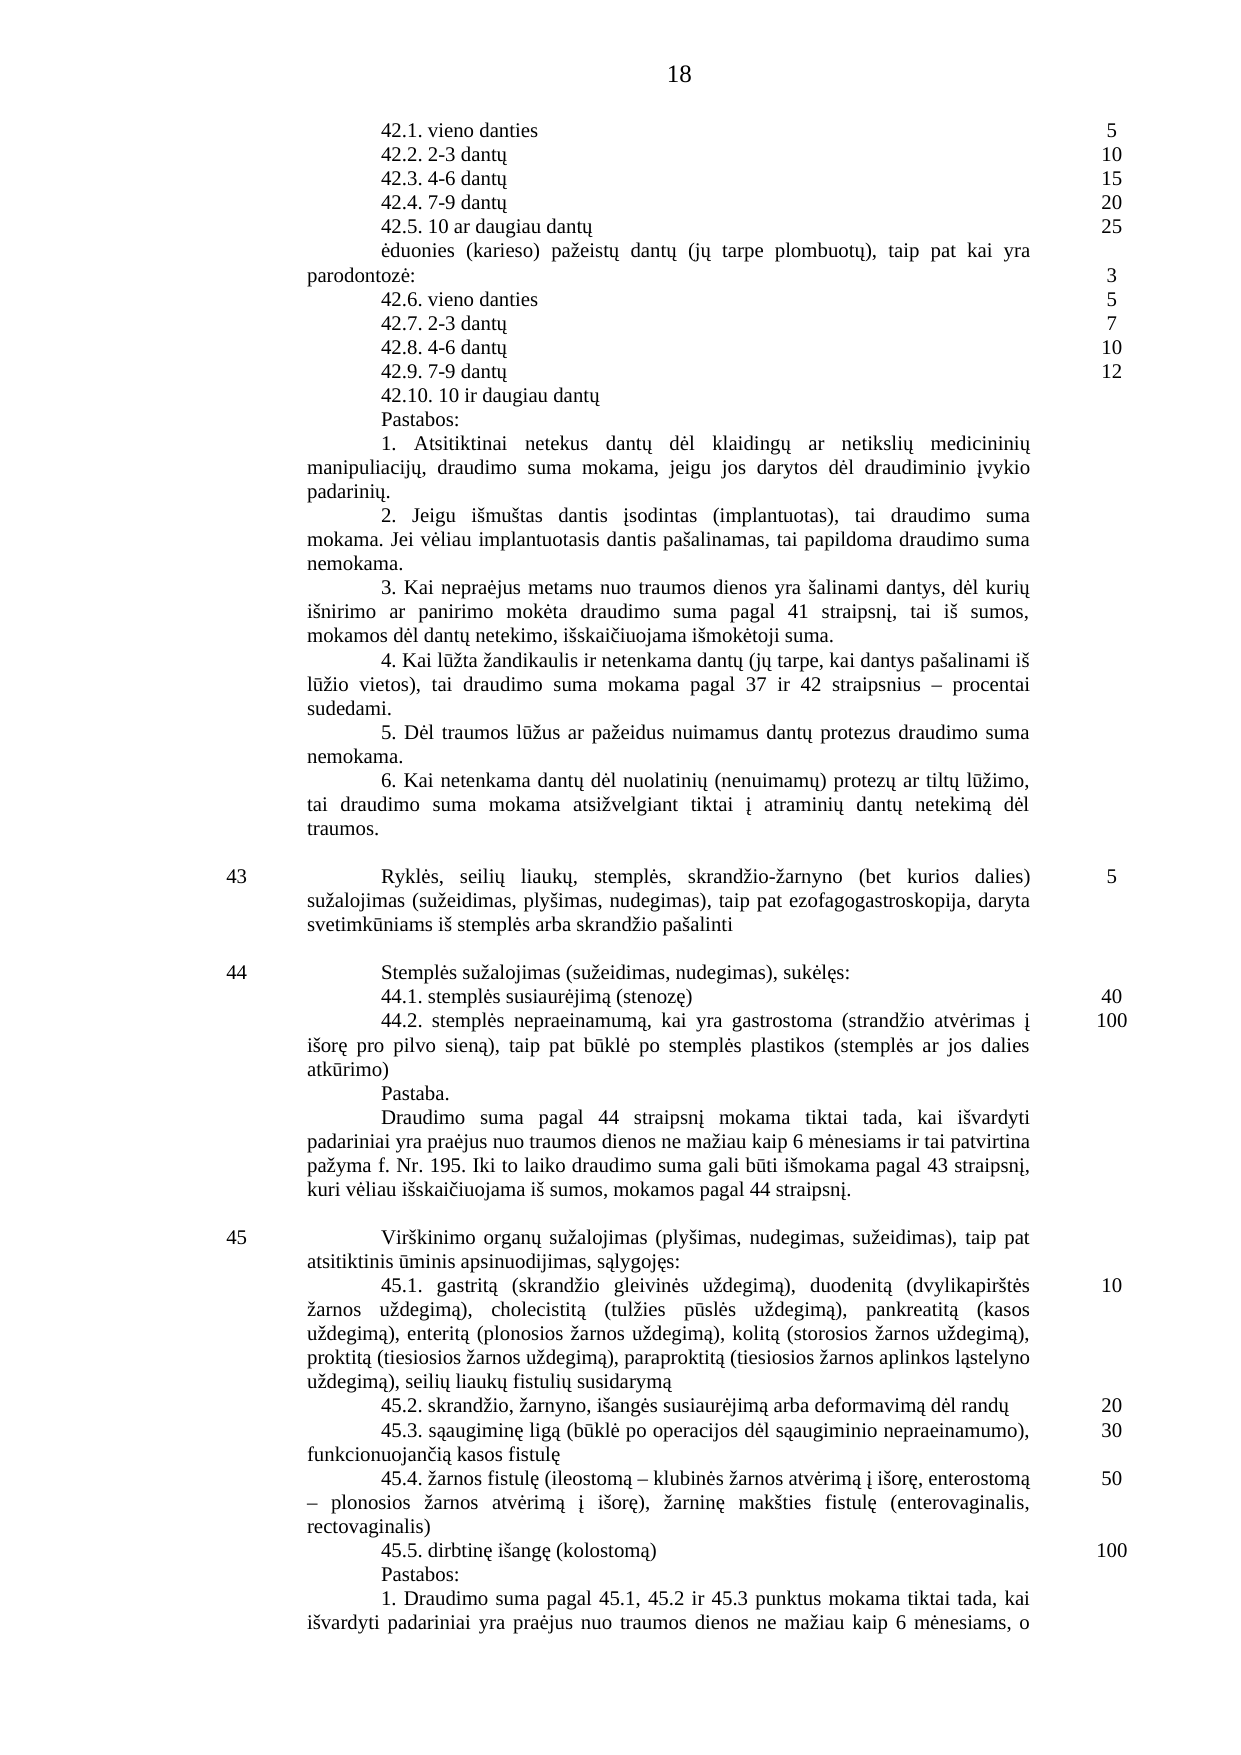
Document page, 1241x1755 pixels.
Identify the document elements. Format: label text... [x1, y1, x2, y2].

table_cell 5 10 15 20 25 3 5 7 10 12 [1042, 118, 1181, 864]
table_cell Virškinimo organų sužalojimas (plyšimas, nudegimas, sužeidimas), taip pat atsitiktinis ūminis apsinuodijimas, sąlygojęs: 45.1. gastritą (skrandžio gleivinės uždegimą), duodenitą (dvylikapirštės žarnos uždegimą), cholecistitą (tulžies pūslės uždegimą), pankreatitą (kasos uždegimą), enteritą (plonosios žarnos uždegimą), kolitą (storosios žarnos uždegimą), proktitą (tiesiosios žarnos uždegimą), paraproktitą (tiesiosios žarnos aplinkos ląstelyno uždegimą), seilių liaukų fistulių susidarymą 45.2. skrandžio, žarnyno, išangės susiaurėjimą arba deformavimą dėl randų 45.3. sąaugiminę ligą (būklė po operacijos dėl sąaugiminio nepraeinamumo), funkcionuojančią kasos fistulę 45.4. žarnos fistulę (ileostomą – klubinės žarnos atvėrimą į išorę, enterostomą – plonosios žarnos atvėrimą į išorę), žarninę makšties fistulę (enterovaginalis, rectovaginalis) 45.5. dirbtinę išangę (kolostomą) Pastabos: 1. Draudimo suma pagal 45.1, 45.2 ir 45.3 punktus mokama tiktai tada, kai išvardyti padariniai yra praėjus nuo traumos dienos ne mažiau kaip 6 mėnesiams, o [296, 1225, 1042, 1634]
table_cell 5 [1042, 864, 1181, 960]
table_cell 43 [177, 864, 296, 960]
table_cell 42.1. vieno danties 42.2. 2-3 dantų 42.3. 4-6 dantų 42.4. 7-9 dantų 42.5. 10 ar daugiau dantų ėduonies (karieso) pažeistų dantų (jų tarpe plombuotų), taip pat kai yra parodontozė: 42.6. vieno danties 42.7. 2-3 dantų 42.8. 4-6 dantų 42.9. 7-9 dantų 42.10. 10 ir daugiau dantų Pastabos: 1. Atsitiktinai netekus dantų dėl klaidingų ar netikslių medicininių manipuliacijų, draudimo suma mokama, jeigu jos darytos dėl draudiminio įvykio padarinių. 2. Jeigu išmuštas dantis įsodintas (implantuotas), tai draudimo suma mokama. Jei vėliau implantuotasis dantis pašalinamas, tai papildoma draudimo suma nemokama. 3. Kai nepraėjus metams nuo traumos dienos yra šalinami dantys, dėl kurių išnirimo ar panirimo mokėta draudimo suma pagal 41 straipsnį, tai iš sumos, mokamos dėl dantų netekimo, išskaičiuojama išmokėtoji suma. 4. Kai lūžta žandikaulis ir netenkama dantų (jų tarpe, kai dantys pašalinami iš lūžio vietos), tai draudimo suma mokama pagal 37 ir 42 straipsnius – procentai sudedami. 5. Dėl traumos lūžus ar pažeidus nuimamus dantų protezus draudimo suma nemokama. 6. Kai netenkama dantų dėl nuolatinių (nenuimamų) protezų ar tiltų lūžimo, tai draudimo suma mokama atsižvelgiant tiktai į atraminių dantų netekimą dėl traumos. [296, 118, 1042, 864]
table_cell [177, 118, 296, 864]
table_cell 40 100 [1042, 960, 1181, 1225]
table_cell Stemplės sužalojimas (sužeidimas, nudegimas), sukėlęs: 44.1. stemplės susiaurėjimą (stenozę) 44.2. stemplės nepraeinamumą, kai yra gastrostoma (strandžio atvėrimas į išorę pro pilvo sieną), taip pat būklė po stemplės plastikos (stemplės ar jos dalies atkūrimo) Pastaba. Draudimo suma pagal 44 straipsnį mokama tiktai tada, kai išvardyti padariniai yra praėjus nuo traumos dienos ne mažiau kaip 6 mėnesiams ir tai patvirtina pažyma f. Nr. 195. Iki to laiko draudimo suma gali būti išmokama pagal 43 straipsnį, kuri vėliau išskaičiuojama iš sumos, mokamos pagal 44 straipsnį. [296, 960, 1042, 1225]
table_cell 45 [177, 1225, 296, 1634]
table_cell 10 20 30 50 100 [1042, 1225, 1181, 1634]
table_cell Ryklės, seilių liaukų, stemplės, skrandžio-žarnyno (bet kurios dalies) sužalojimas (sužeidimas, plyšimas, nudegimas), taip pat ezofagogastroskopija, daryta svetimkūniams iš stemplės arba skrandžio pašalinti [296, 864, 1042, 960]
table_cell 44 [177, 960, 296, 1225]
